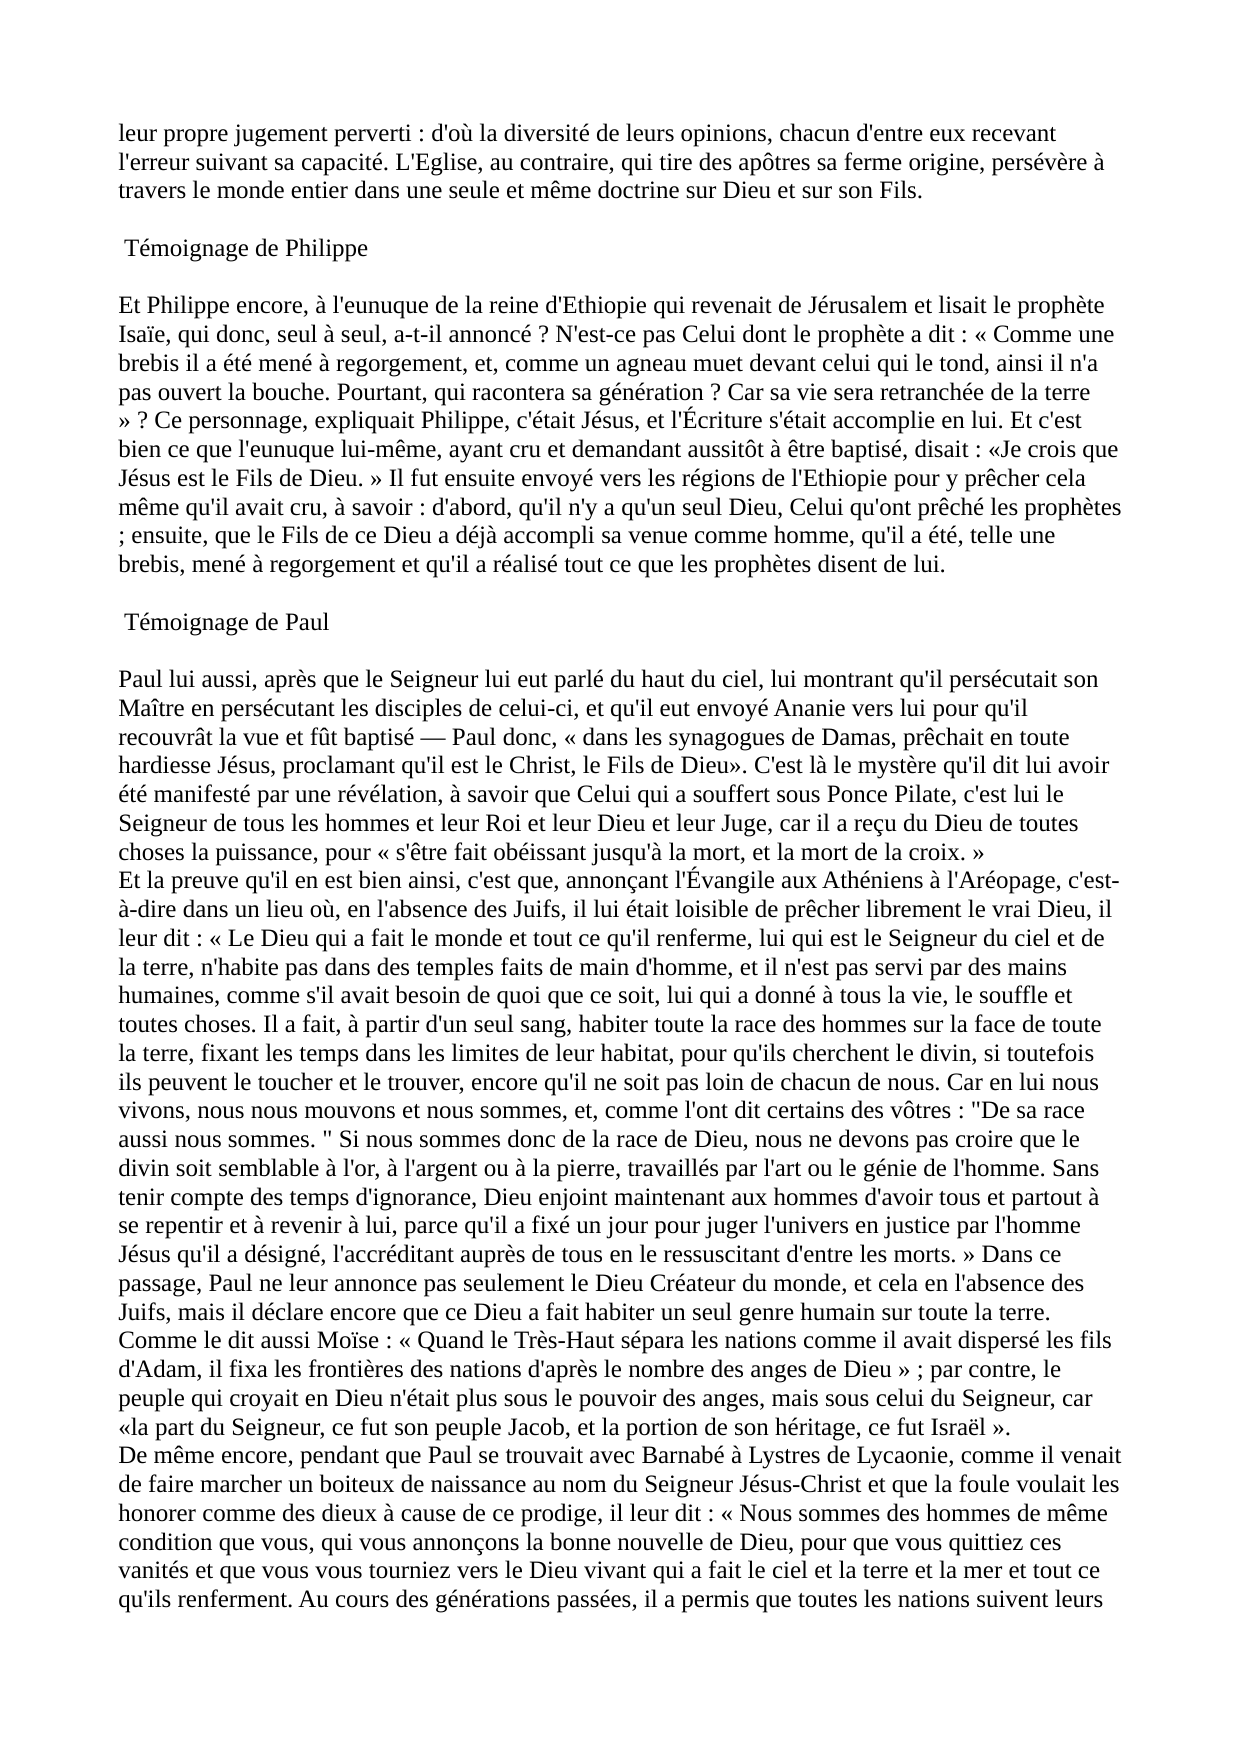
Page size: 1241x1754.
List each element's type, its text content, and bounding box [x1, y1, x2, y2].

text Paul lui aussi, après que le Seigneur lui eut parlé du haut du ciel, lui montrant qu'il persécutait son Maître en persécutant les disciples de celui-ci, et qu'il eut envoyé Ananie vers lui pour qu'il recouvrât la vue et fût baptisé — Paul donc, « dans les synagogues de Damas, prêchait en toute hardiesse Jésus, proclamant qu'il est le Christ, le Fils de Dieu». C'est là le mystère qu'il dit lui avoir été manifesté par une révélation, à savoir que Celui qui a souffert sous Ponce Pilate, c'est lui le Seigneur de tous les hommes et leur Roi et leur Dieu et leur Juge, car il a reçu du Dieu de toutes choses la puissance, pour « s'être fait obéissant jusqu'à la mort, et la mort de la croix. » [118, 664, 1122, 866]
text Témoignage de Paul [118, 607, 1122, 636]
text De même encore, pendant que Paul se trouvait avec Barnabé à Lystres de Lycaonie, comme il venait de faire marcher un boiteux de naissance au nom du Seigneur Jésus-Christ et que la foule voulait les honorer comme des dieux à cause de ce prodige, il leur dit : « Nous sommes des hommes de même condition que vous, qui vous annonçons la bonne nouvelle de Dieu, pour que vous quittiez ces vanités et que vous vous tourniez vers le Dieu vivant qui a fait le ciel et la terre et la mer et tout ce qu'ils renferment. Au cours des générations passées, il a permis que toutes les nations suivent leurs [118, 1441, 1122, 1613]
text Et Philippe encore, à l'eunuque de la reine d'Ethiopie qui revenait de Jérusalem et lisait le prophète Isaïe, qui donc, seul à seul, a-t-il annoncé ? N'est-ce pas Celui dont le prophète a dit : « Comme une brebis il a été mené à regorgement, et, comme un agneau muet devant celui qui le tond, ainsi il n'a pas ouvert la bouche. Pourtant, qui racontera sa génération ? Car sa vie sera retranchée de la terre » ? Ce personnage, expliquait Philippe, c'était Jésus, et l'Écriture s'était accomplie en lui. Et c'est bien ce que l'eunuque lui-même, ayant cru et demandant aussitôt à être baptisé, disait : «Je crois que Jésus est le Fils de Dieu. » Il fut ensuite envoyé vers les régions de l'Ethiopie pour y prêcher cela même qu'il avait cru, à savoir : d'abord, qu'il n'y a qu'un seul Dieu, Celui qu'ont prêché les prophètes ; ensuite, que le Fils de ce Dieu a déjà accompli sa venue comme homme, qu'il a été, telle une brebis, mené à regorgement et qu'il a réalisé tout ce que les prophètes disent de lui. [118, 291, 1122, 578]
text leur propre jugement perverti : d'où la diversité de leurs opinions, chacun d'entre eux recevant l'erreur suivant sa capacité. L'Eglise, au contraire, qui tire des apôtres sa ferme origine, persévère à travers le monde entier dans une seule et même doctrine sur Dieu et sur son Fils. [118, 118, 1122, 204]
text Et la preuve qu'il en est bien ainsi, c'est que, annonçant l'Évangile aux Athéniens à l'Aréopage, c'est-à-dire dans un lieu où, en l'absence des Juifs, il lui était loisible de prêcher librement le vrai Dieu, il leur dit : « Le Dieu qui a fait le monde et tout ce qu'il renferme, lui qui est le Seigneur du ciel et de la terre, n'habite pas dans des temples faits de main d'homme, et il n'est pas servi par des mains humaines, comme s'il avait besoin de quoi que ce soit, lui qui a donné à tous la vie, le souffle et toutes choses. Il a fait, à partir d'un seul sang, habiter toute la race des hommes sur la face de toute la terre, fixant les temps dans les limites de leur habitat, pour qu'ils cherchent le divin, si toutefois ils peuvent le toucher et le trouver, encore qu'il ne soit pas loin de chacun de nous. Car en lui nous vivons, nous nous mouvons et nous sommes, et, comme l'ont dit certains des vôtres : "De sa race aussi nous sommes. " Si nous sommes donc de la race de Dieu, nous ne devons pas croire que le divin soit semblable à l'or, à l'argent ou à la pierre, travaillés par l'art ou le génie de l'homme. Sans tenir compte des temps d'ignorance, Dieu enjoint maintenant aux hommes d'avoir tous et partout à se repentir et à revenir à lui, parce qu'il a fixé un jour pour juger l'univers en justice par l'homme Jésus qu'il a désigné, l'accréditant auprès de tous en le ressuscitant d'entre les morts. » Dans ce passage, Paul ne leur annonce pas seulement le Dieu Créateur du monde, et cela en l'absence des Juifs, mais il déclare encore que ce Dieu a fait habiter un seul genre humain sur toute la terre. Comme le dit aussi Moïse : « Quand le Très-Haut sépara les nations comme il avait dispersé les fils d'Adam, il fixa les frontières des nations d'après le nombre des anges de Dieu » ; par contre, le peuple qui croyait en Dieu n'était plus sous le pouvoir des anges, mais sous celui du Seigneur, car «la part du Seigneur, ce fut son peuple Jacob, et la portion de son héritage, ce fut Israël ». [118, 866, 1122, 1441]
text Témoignage de Philippe [118, 233, 1122, 262]
